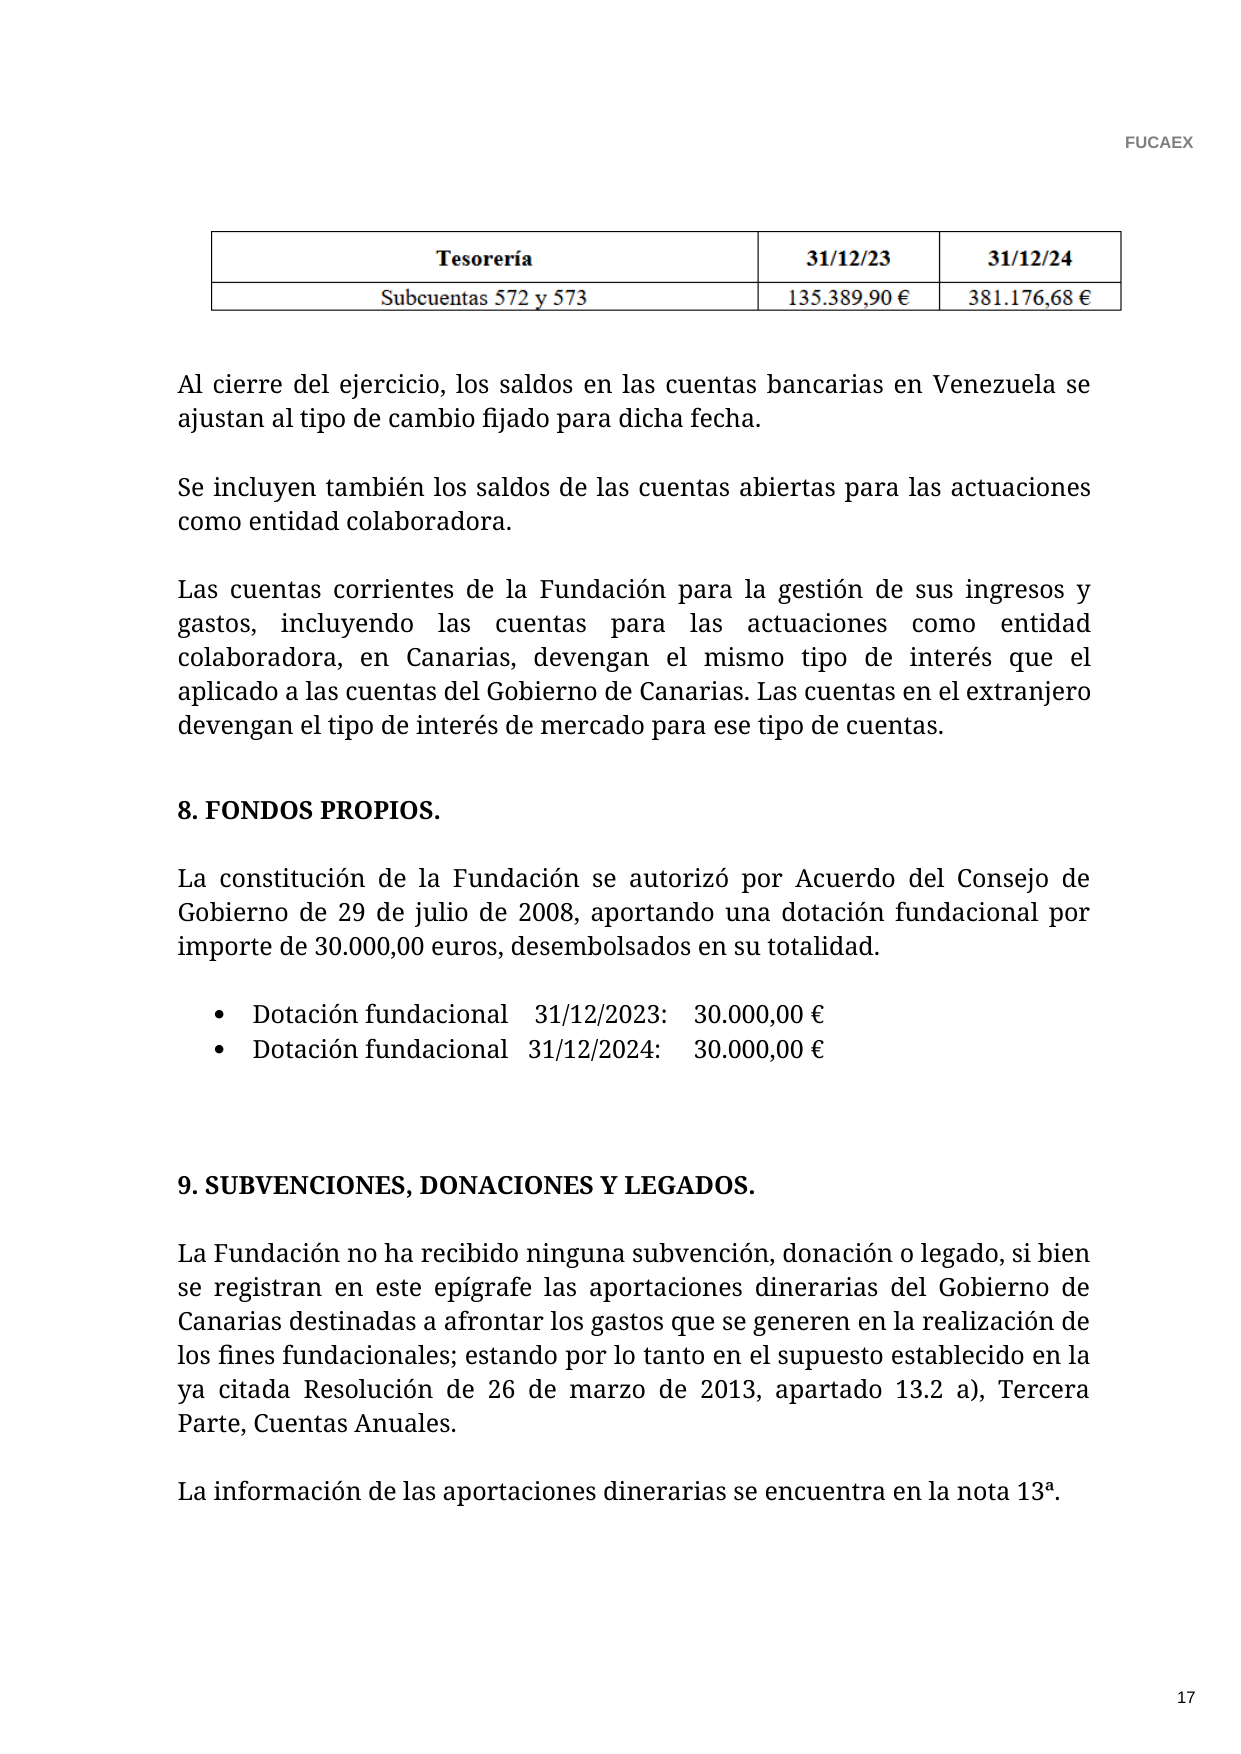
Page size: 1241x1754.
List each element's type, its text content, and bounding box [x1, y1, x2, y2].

text 8. FONDOS PROPIOS. [177, 793, 1092, 827]
text La Fundación no ha recibido ninguna subvención, donación o legado, si bien se registran en este epígrafe las aportaciones dinerarias del Gobierno de Canarias destinadas a afrontar los gastos que se generen en la realización de los fines fundacionales; estando por lo tanto en el supuesto establecido en la ya citada Resolución de 26 de marzo de 2013, apartado 13.2 a), Tercera Parte, Cuentas Anuales. [177, 1236, 1092, 1440]
text Las cuentas corrientes de la Fundación para la gestión de sus ingresos y gastos, incluyendo las cuentas para las actuaciones como entidad colaboradora, en Canarias, devengan el mismo tipo de interés que el aplicado a las cuentas del Gobierno de Canarias. Las cuentas en el extranjero devengan el tipo de interés de mercado para ese tipo de cuentas. [177, 571, 1092, 742]
text Se incluyen también los saldos de las cuentas abiertas para las actuaciones como entidad colaboradora. [177, 469, 1092, 537]
text 9. SUBVENCIONES, DONACIONES Y LEGADOS. [177, 1167, 1092, 1202]
list Dotación fundacional 31/12/2024: 30.000,00 € [215, 1031, 1157, 1065]
text La información de las aportaciones dinerarias se encuentra en la nota 13ª. [177, 1474, 1092, 1508]
list Dotación fundacional 31/12/2023: 30.000,00 € [215, 997, 1157, 1031]
picture [211, 231, 1124, 311]
text Al cierre del ejercicio, los saldos en las cuentas bancarias en Venezuela se ajustan al tipo de cambio fijado para dicha fecha. [177, 367, 1092, 435]
text La constitución de la Fundación se autorizó por Acuerdo del Consejo de Gobierno de 29 de julio de 2008, aportando una dotación fundacional por importe de 30.000,00 euros, desembolsados en su totalidad. [177, 861, 1092, 963]
